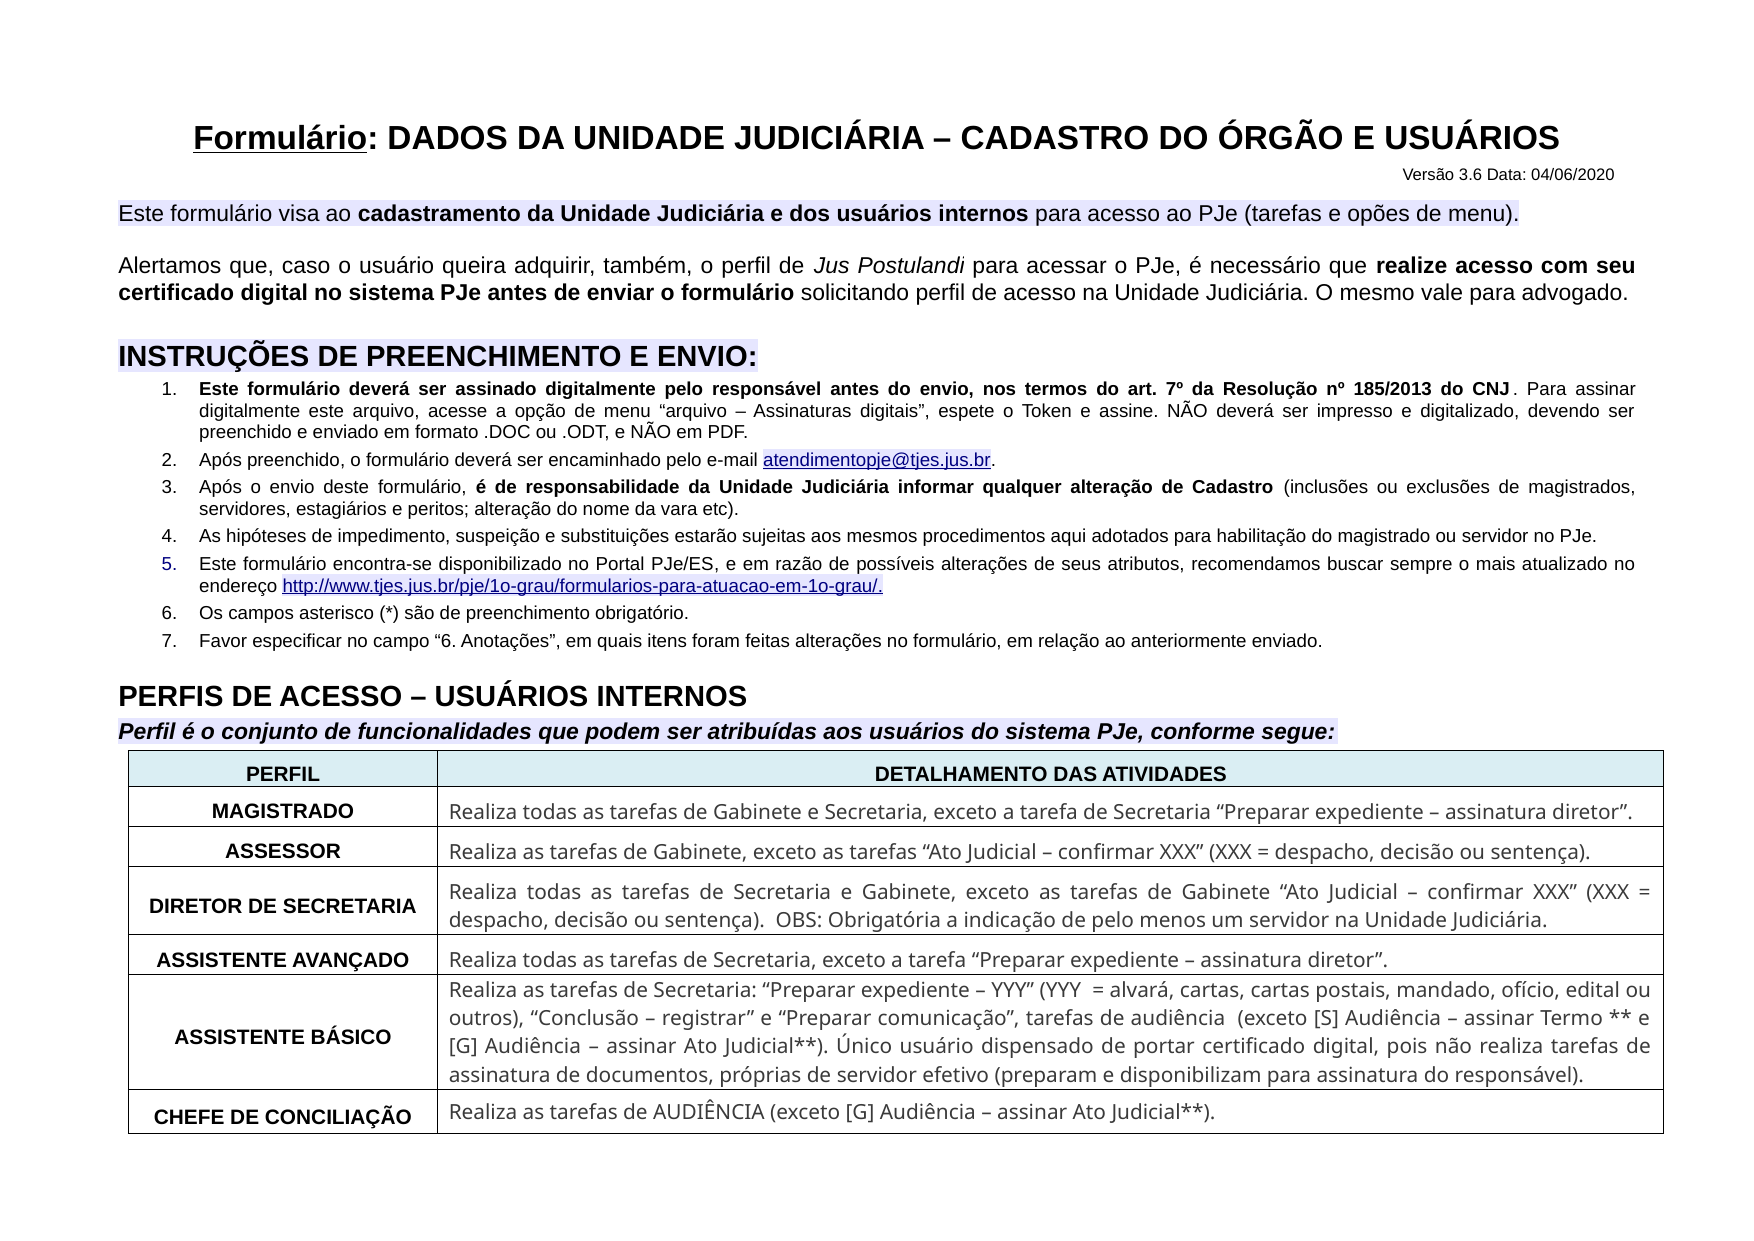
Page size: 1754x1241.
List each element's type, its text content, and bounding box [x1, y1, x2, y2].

table_cell DIRETOR DE SECRETARIA [129, 867, 437, 934]
list Favor especificar no campo “6. Anotações”, em quais itens foram feitas alterações no formulário, em relação ao anteriormente enviado. [161, 629, 1636, 651]
text Versão 3.6 Data: 04/06/2020 [118, 157, 1636, 185]
table_cell Realiza todas as tarefas de Secretaria, exceto a tarefa “Preparar expediente – assinatura diretor”. [438, 935, 1663, 974]
table_header PERFIL [129, 751, 437, 786]
table_header DETALHAMENTO DAS ATIVIDADES [438, 751, 1663, 786]
list As hipóteses de impedimento, suspeição e substituições estarão sujeitas aos mesmos procedimentos aqui adotados para habilitação do magistrado ou servidor no PJe. [161, 525, 1636, 547]
text Formulário: DADOS DA UNIDADE JUDICIÁRIA – CADASTRO DO ÓRGÃO E USUÁRIOS [118, 118, 1636, 157]
table_cell ASSISTENTE AVANÇADO [129, 935, 437, 974]
list Após preenchido, o formulário deverá ser encaminhado pelo e-mail atendimentopje@tjes.jus.br. [161, 449, 1636, 470]
table_cell ASSESSOR [129, 827, 437, 866]
table_cell Realiza todas as tarefas de Secretaria e Gabinete, exceto as tarefas de Gabinete “Ato Judicial – confirmar XXX” (XXX = despacho, decisão ou sentença). OBS: Obrigatória a indicação de pelo menos um servidor na Unidade Judiciária. [438, 867, 1663, 934]
list Este formulário encontra-se disponibilizado no Portal PJe/ES, e em razão de possíveis alterações de seus atributos, recomendamos buscar sempre o mais atualizado no endereço http://www.tjes.jus.br/pje/1o-grau/formularios-para-atuacao-em-1o-grau/. [161, 553, 1636, 596]
table_cell Realiza as tarefas de Gabinete, exceto as tarefas “Ato Judicial – confirmar XXX” (XXX = despacho, decisão ou sentença). [438, 827, 1663, 866]
table_cell Realiza as tarefas de Secretaria: “Preparar expediente – YYY” (YYY = alvará, cartas, cartas postais, mandado, ofício, edital ou outros), “Conclusão – registrar” e “Preparar comunicação”, tarefas de audiência (exceto [S] Audiência – assinar Termo ** e [G] Audiência – assinar Ato Judicial**). Único usuário dispensado de portar certificado digital, pois não realiza tarefas de assinatura de documentos, próprias de servidor efetivo (preparam e disponibilizam para assinatura do responsável). [438, 975, 1663, 1088]
text INSTRUÇÕES DE PREENCHIMENTO E ENVIO: [118, 339, 1636, 372]
text PERFIS DE ACESSO – USUÁRIOS INTERNOS [118, 678, 1636, 712]
list Após o envio deste formulário, é de responsabilidade da Unidade Judiciária informar qualquer alteração de Cadastro (inclusões ou exclusões de magistrados, servidores, estagiários e peritos; alteração do nome da vara etc). [161, 476, 1636, 519]
table_cell ASSISTENTE BÁSICO [129, 975, 437, 1088]
table_cell CHEFE DE CONCILIAÇÃO [129, 1090, 437, 1133]
text Alertamos que, caso o usuário queira adquirir, também, o perfil de Jus Postulandi para acessar o PJe, é necessário que realize acesso com seu certificado digital no sistema PJe antes de enviar o formulário solicitando perfil de acesso na Unidade Judiciária. O mesmo vale para advogado. [118, 252, 1636, 305]
list Os campos asterisco (*) são de preenchimento obrigatório. [161, 602, 1636, 623]
text Perfil é o conjunto de funcionalidades que podem ser atribuídas aos usuários do sistema PJe, conforme segue: [118, 718, 1636, 744]
table_cell MAGISTRADO [129, 787, 437, 826]
table_cell Realiza as tarefas de AUDIÊNCIA (exceto [G] Audiência – assinar Ato Judicial**). [438, 1090, 1663, 1133]
text Este formulário visa ao cadastramento da Unidade Judiciária e dos usuários internos para acesso ao PJe (tarefas e opões de menu). [118, 200, 1636, 226]
list Este formulário deverá ser assinado digitalmente pelo responsável antes do envio, nos termos do art. 7º da Resolução nº 185/2013 do CNJ. Para assinar digitalmente este arquivo, acesse a opção de menu “arquivo – Assinaturas digitais”, espete o Token e assine. NÃO deverá ser impresso e digitalizado, devendo ser preenchido e enviado em formato .DOC ou .ODT, e NÃO em PDF. [161, 378, 1636, 443]
table_cell Realiza todas as tarefas de Gabinete e Secretaria, exceto a tarefa de Secretaria “Preparar expediente – assinatura diretor”. [438, 787, 1663, 826]
